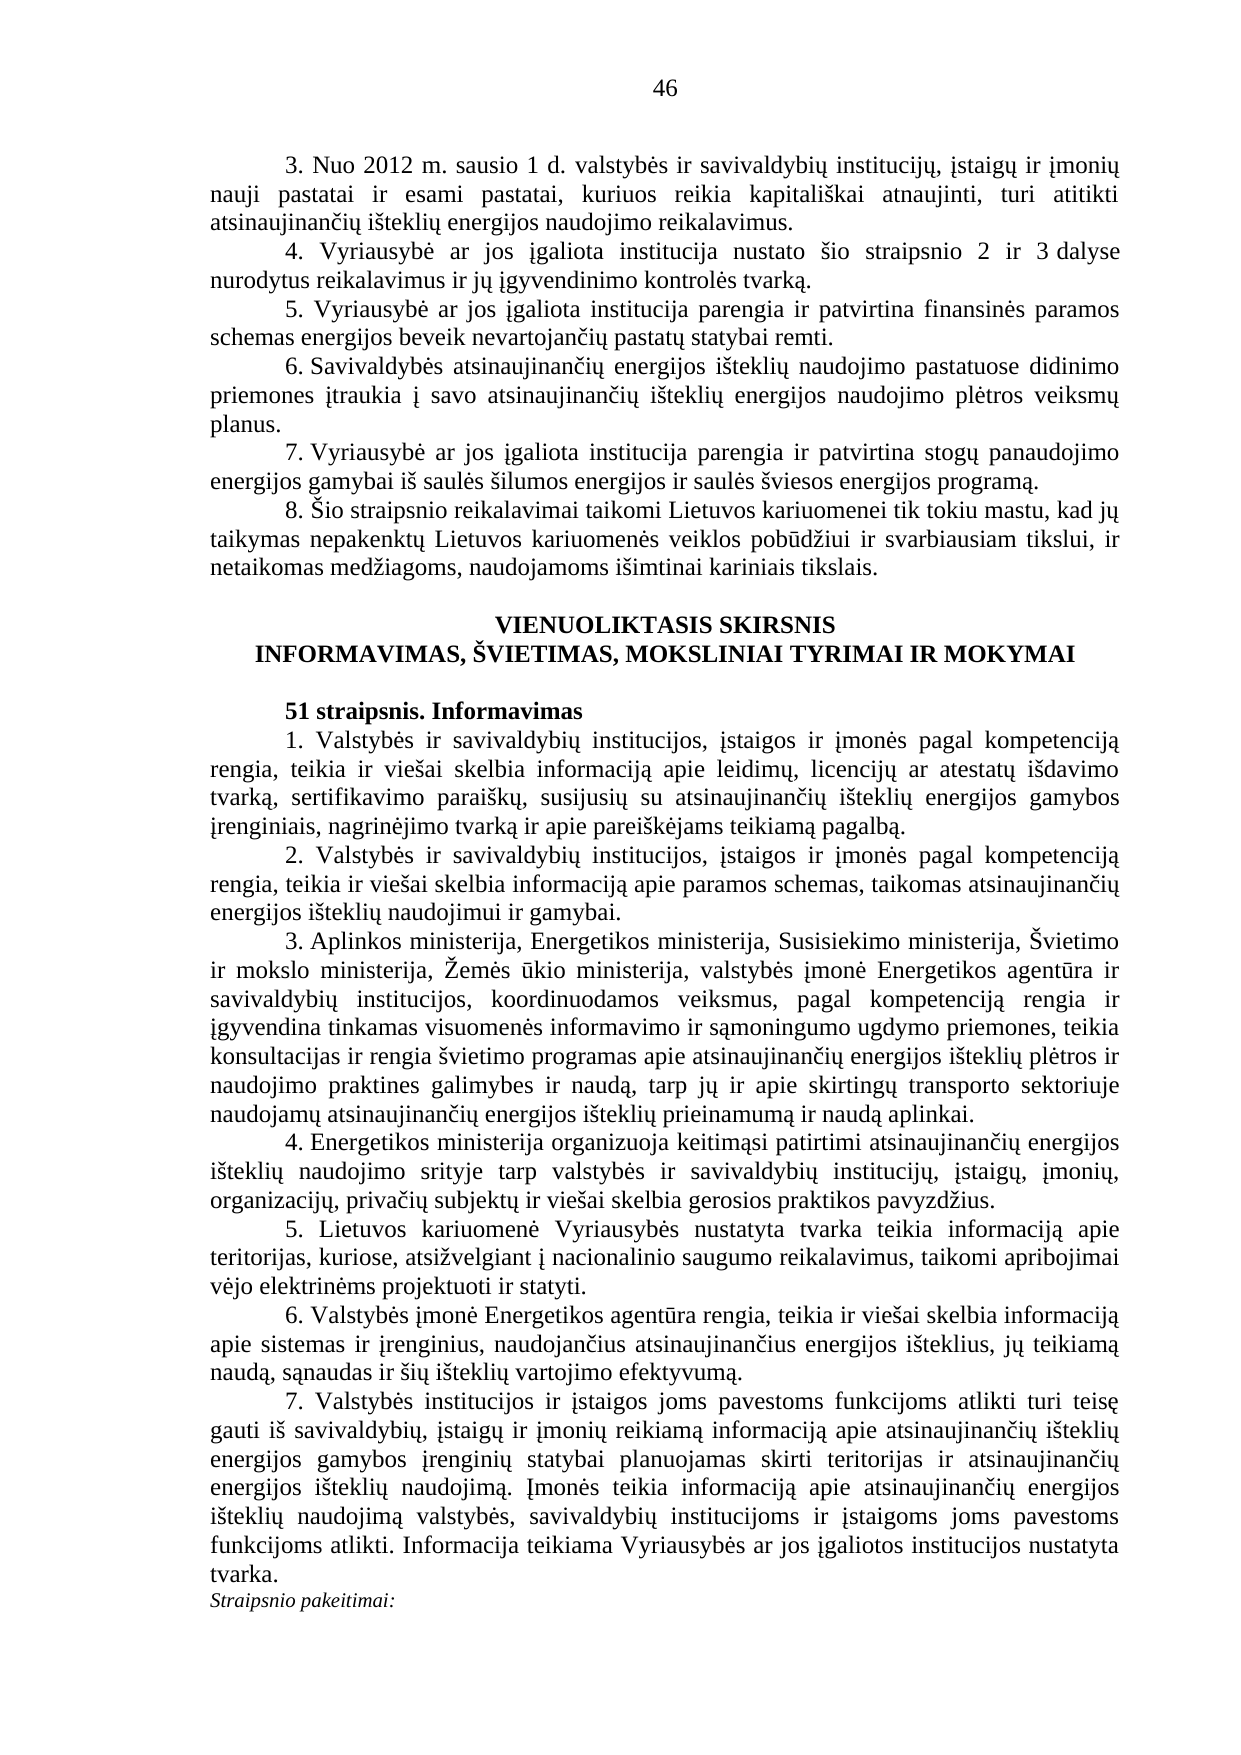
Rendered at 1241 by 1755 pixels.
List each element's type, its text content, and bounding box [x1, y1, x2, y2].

text 7. Valstybės institucijos ir įstaigos joms pavestoms funkcijoms atlikti turi teisę gauti iš savivaldybių, įstaigų ir įmonių reikiamą informaciją apie atsinaujinančių išteklių energijos gamybos įrenginių statybai planuojamas skirti teritorijas ir atsinaujinančių energijos išteklių naudojimą. Įmonės teikia informaciją apie atsinaujinančių energijos išteklių naudojimą valstybės, savivaldybių institucijoms ir įstaigoms joms pavestoms funkcijoms atlikti. Informacija teikiama Vyriausybės ar jos įgaliotos institucijos nustatyta tvarka. [210, 1386, 1120, 1587]
text Informavimas, ŠVIETIMAS, MOKSLINIAI TYRIMAI IR MOKYMAI [210, 639, 1120, 667]
text 51 straipsnis. Informavimas [210, 696, 1120, 725]
text 1. Valstybės ir savivaldybių institucijos, įstaigos ir įmonės pagal kompetenciją rengia, teikia ir viešai skelbia informaciją apie leidimų, licencijų ar atestatų išdavimo tvarką, sertifikavimo paraiškų, susijusių su atsinaujinančių išteklių energijos gamybos įrenginiais, nagrinėjimo tvarką ir apie pareiškėjams teikiamą pagalbą. [210, 725, 1120, 840]
text 6. Valstybės įmonė Energetikos agentūra rengia, teikia ir viešai skelbia informaciją apie sistemas ir įrenginius, naudojančius atsinaujinančius energijos išteklius, jų teikiamą naudą, sąnaudas ir šių išteklių vartojimo efektyvumą. [210, 1300, 1120, 1386]
text VIENUOLIKTASIS SKIRSNIS [210, 610, 1120, 639]
text 4. Vyriausybė ar jos įgaliota institucija nustato šio straipsnio 2 ir 3 dalyse nurodytus reikalavimus ir jų įgyvendinimo kontrolės tvarką. [210, 236, 1120, 294]
text 7. Vyriausybė ar jos įgaliota institucija parengia ir patvirtina stogų panaudojimo energijos gamybai iš saulės šilumos energijos ir saulės šviesos energijos programą. [210, 437, 1120, 495]
text 4. Energetikos ministerija organizuoja keitimąsi patirtimi atsinaujinančių energijos išteklių naudojimo srityje tarp valstybės ir savivaldybių institucijų, įstaigų, įmonių, organizacijų, privačių subjektų ir viešai skelbia gerosios praktikos pavyzdžius. [210, 1127, 1120, 1214]
text 5. Lietuvos kariuomenė Vyriausybės nustatyta tvarka teikia informaciją apie teritorijas, kuriose, atsižvelgiant į nacionalinio saugumo reikalavimus, taikomi apribojimai vėjo elektrinėms projektuoti ir statyti. [210, 1214, 1120, 1300]
text 6. Savivaldybės atsinaujinančių energijos išteklių naudojimo pastatuose didinimo priemones įtraukia į savo atsinaujinančių išteklių energijos naudojimo plėtros veiksmų planus. [210, 351, 1120, 437]
text 3. Aplinkos ministerija, Energetikos ministerija, Susisiekimo ministerija, Švietimo ir mokslo ministerija, Žemės ūkio ministerija, valstybės įmonė Energetikos agentūra ir savivaldybių institucijos, koordinuodamos veiksmus, pagal kompetenciją rengia ir įgyvendina tinkamas visuomenės informavimo ir sąmoningumo ugdymo priemones, teikia konsultacijas ir rengia švietimo programas apie atsinaujinančių energijos išteklių plėtros ir naudojimo praktines galimybes ir naudą, tarp jų ir apie skirtingų transporto sektoriuje naudojamų atsinaujinančių energijos išteklių prieinamumą ir naudą aplinkai. [210, 926, 1120, 1127]
text 2. Valstybės ir savivaldybių institucijos, įstaigos ir įmonės pagal kompetenciją rengia, teikia ir viešai skelbia informaciją apie paramos schemas, taikomas atsinaujinančių energijos išteklių naudojimui ir gamybai. [210, 840, 1120, 926]
text 5. Vyriausybė ar jos įgaliota institucija parengia ir patvirtina finansinės paramos schemas energijos beveik nevartojančių pastatų statybai remti. [210, 294, 1120, 351]
text 8. Šio straipsnio reikalavimai taikomi Lietuvos kariuomenei tik tokiu mastu, kad jų taikymas nepakenktų Lietuvos kariuomenės veiklos pobūdžiui ir svarbiausiam tikslui, ir netaikomas medžiagoms, naudojamoms išimtinai kariniais tikslais. [210, 495, 1120, 581]
text 3. Nuo 2012 m. sausio 1 d. valstybės ir savivaldybių institucijų, įstaigų ir įmonių nauji pastatai ir esami pastatai, kuriuos reikia kapitališkai atnaujinti, turi atitikti atsinaujinančių išteklių energijos naudojimo reikalavimus. [210, 150, 1120, 236]
text Straipsnio pakeitimai: [210, 1587, 1120, 1612]
